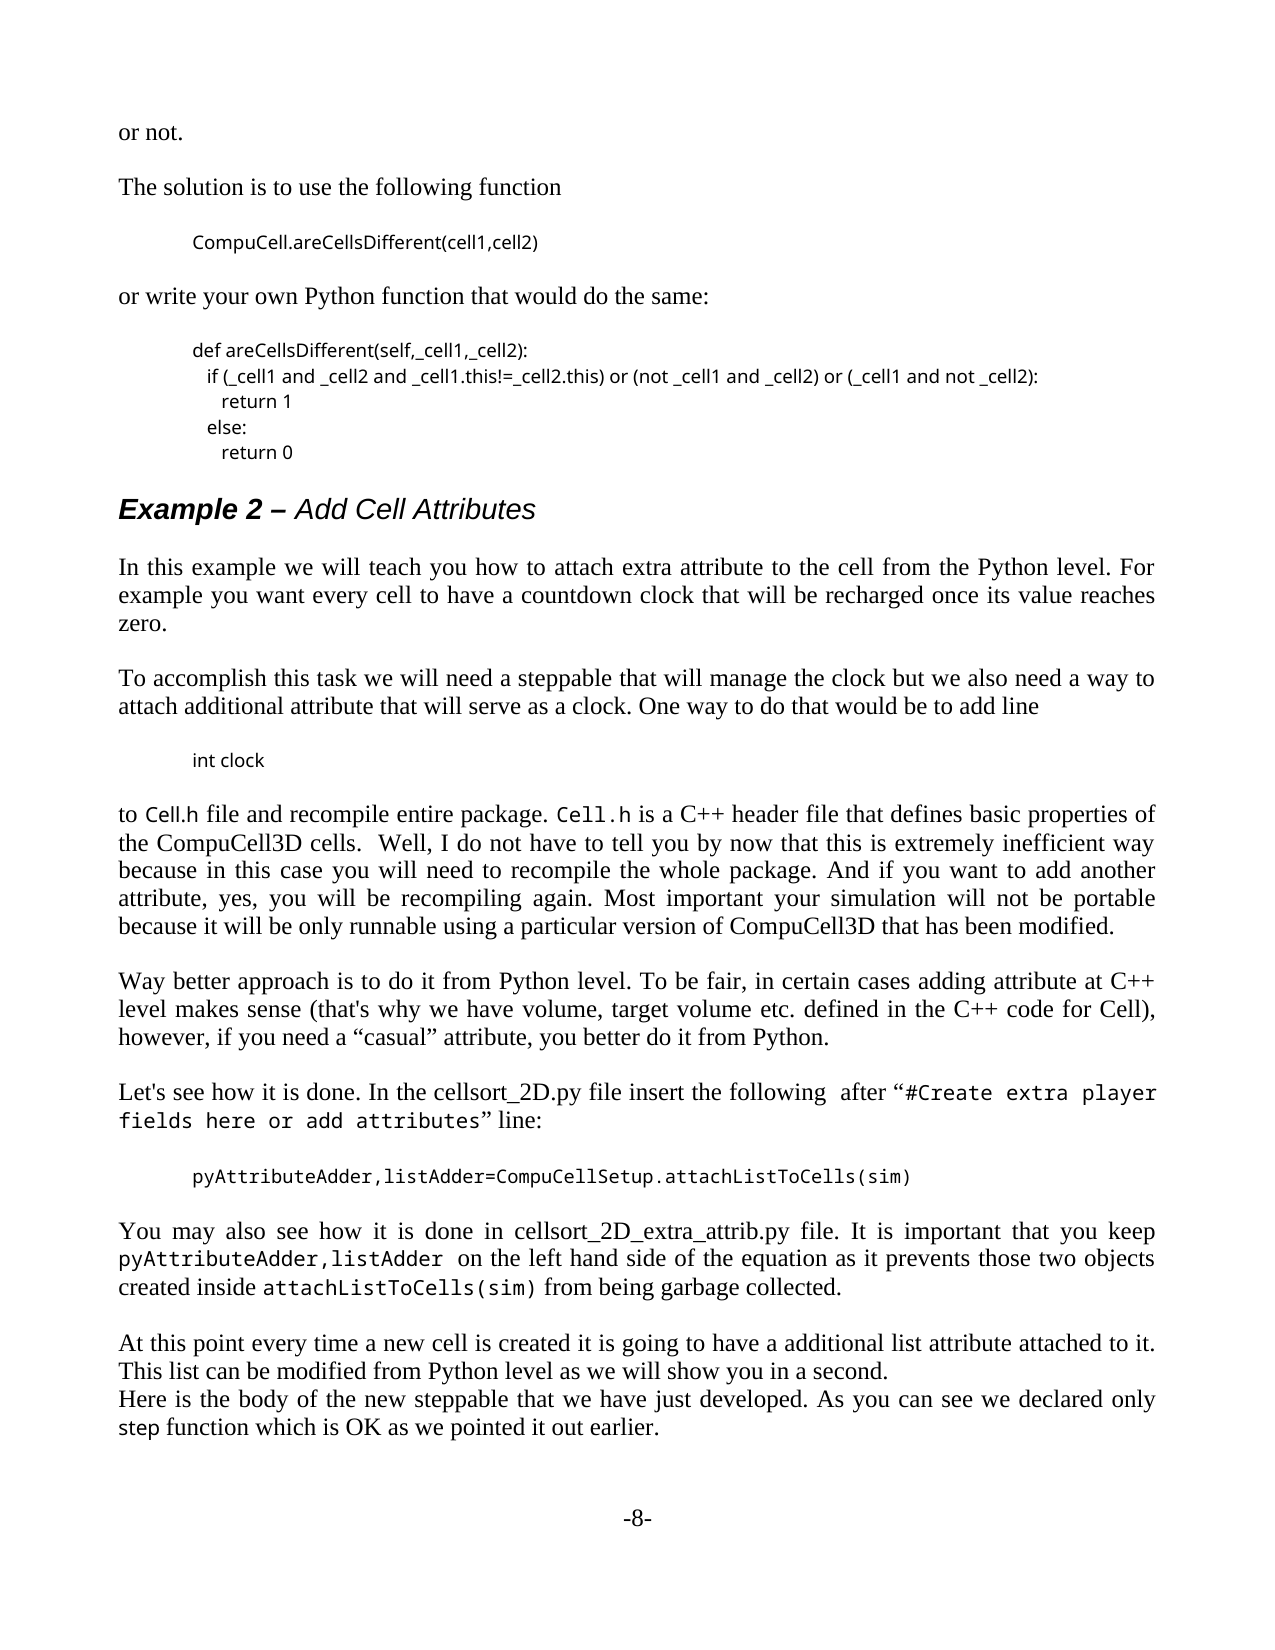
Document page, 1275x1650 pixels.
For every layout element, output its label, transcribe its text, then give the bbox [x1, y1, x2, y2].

text Way better approach is to do it from Python level. To be fair, in certain cases adding attribute at C++ level makes sense (that's why we have volume, target volume etc. defined in the C++ code for Cell), however, if you need a “casual” attribute, you better do it from Python. [118, 967, 1157, 1051]
text pyAttributeAdder,listAdder=CompuCellSetup.attachListToCells(sim) [118, 1163, 1157, 1189]
text return 1 [118, 389, 1157, 414]
text Here is the body of the new steppable that we have just developed. As you can see we declared only step function which is OK as we pointed it out earlier. [118, 1385, 1157, 1441]
text CompuCell.areCellsDifferent(cell1,cell2) [118, 229, 1157, 254]
text To accomplish this task we will need a steppable that will manage the clock but we also need a way to attach additional attribute that will serve as a clock. One way to do that would be to add line [118, 664, 1157, 719]
text def areCellsDifferent(self,_cell1,_cell2): [118, 338, 1157, 363]
text In this example we will teach you how to attach extra attribute to the cell from the Python level. For example you want every cell to have a countdown clock that will be recharged once its value reaches zero. [118, 553, 1157, 636]
text or write your own Python function that would do the same: [118, 282, 1157, 310]
text You may also see how it is done in cellsort_2D_extra_attrib.py file. It is important that you keep pyAttributeAdder,listAdder on the left hand side of the equation as it prevents those two objects created inside attachListToCells(sim) from being garbage collected. [118, 1217, 1157, 1301]
text Let's see how it is done. In the cellsort_2D.py file insert the following after “#Create extra player fields here or add attributes” line: [118, 1078, 1157, 1135]
text At this point every time a new cell is created it is going to have a additional list attribute attached to it. This list can be modified from Python level as we will show you in a second. [118, 1329, 1157, 1385]
text return 0 [118, 440, 1157, 465]
text if (_cell1 and _cell2 and _cell1.this!=_cell2.this) or (not _cell1 and _cell2) or (_cell1 and not _cell2): [118, 363, 1157, 389]
text int clock [118, 747, 1157, 773]
text to Cell.h file and recompile entire package. Cell.h is a C++ header file that defines basic properties of the CompuCell3D cells. Well, I do not have to tell you by now that this is extremely inefficient way because in this case you will need to recompile the whole package. And if you want to add another attribute, yes, you will be recompiling again. Most important your simulation will not be portable because it will be only runnable using a particular version of CompuCell3D that has been modified. [118, 800, 1157, 940]
text or not. [118, 118, 1157, 146]
text The solution is to use the following function [118, 173, 1157, 201]
text else: [118, 414, 1157, 440]
subtitle Example 2 – Add Cell Attributes [118, 493, 1157, 526]
